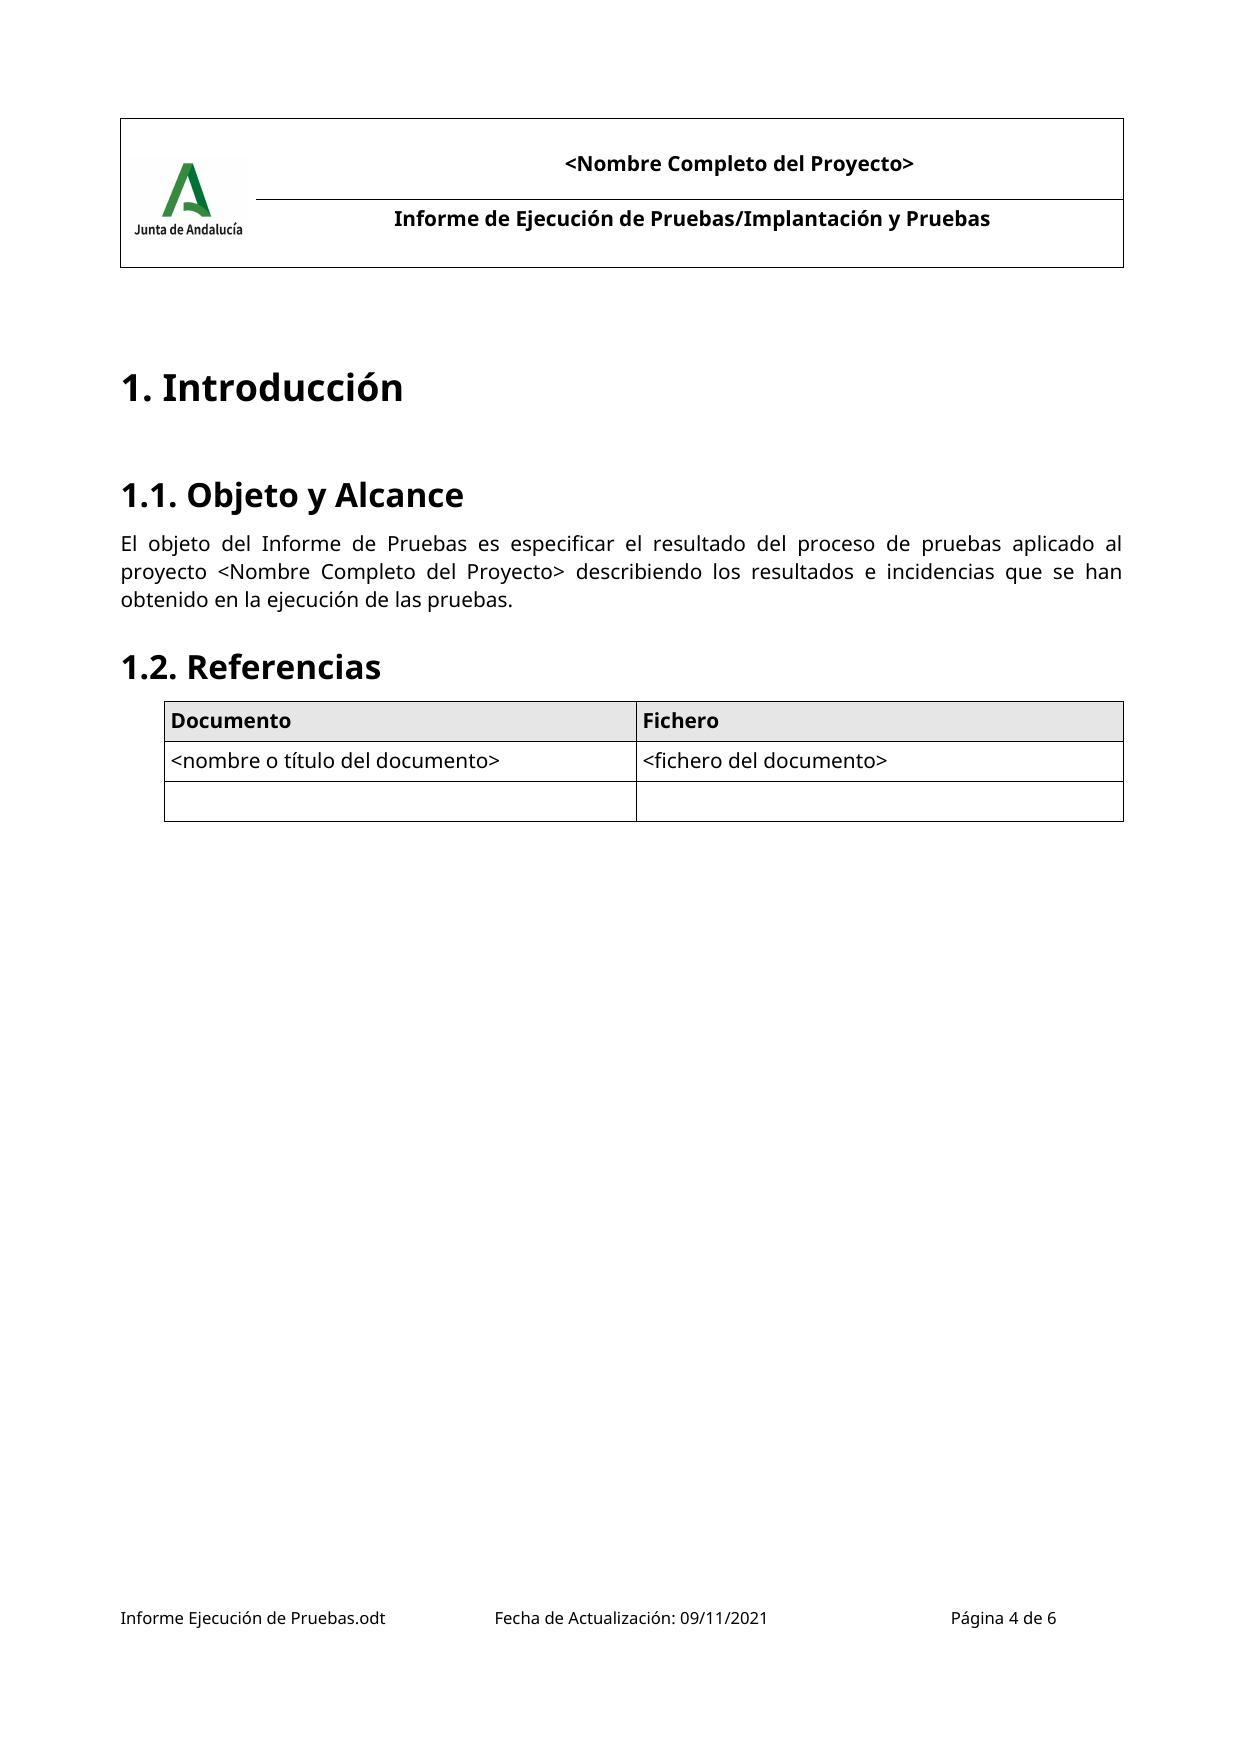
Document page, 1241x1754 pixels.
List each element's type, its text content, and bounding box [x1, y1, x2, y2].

subtitle Referencias [120, 643, 1123, 689]
text El objeto del Informe de Pruebas es especificar el resultado del proceso de pruebas aplicado al proyecto <Nombre Completo del Proyecto> describiendo los resultados e incidencias que se han obtenido en la ejecución de las pruebas. [120, 529, 1123, 614]
subtitle Objeto y Alcance [120, 471, 1123, 517]
table_cell <fichero del documento> [637, 742, 1123, 781]
picture [129, 156, 247, 240]
table_cell <nombre o título del documento> [165, 742, 636, 781]
table_header Fichero [637, 702, 1123, 741]
subtitle Introducción [120, 361, 1123, 412]
table_header Documento [165, 702, 636, 741]
table_cell [165, 782, 636, 821]
table_cell [637, 782, 1123, 821]
